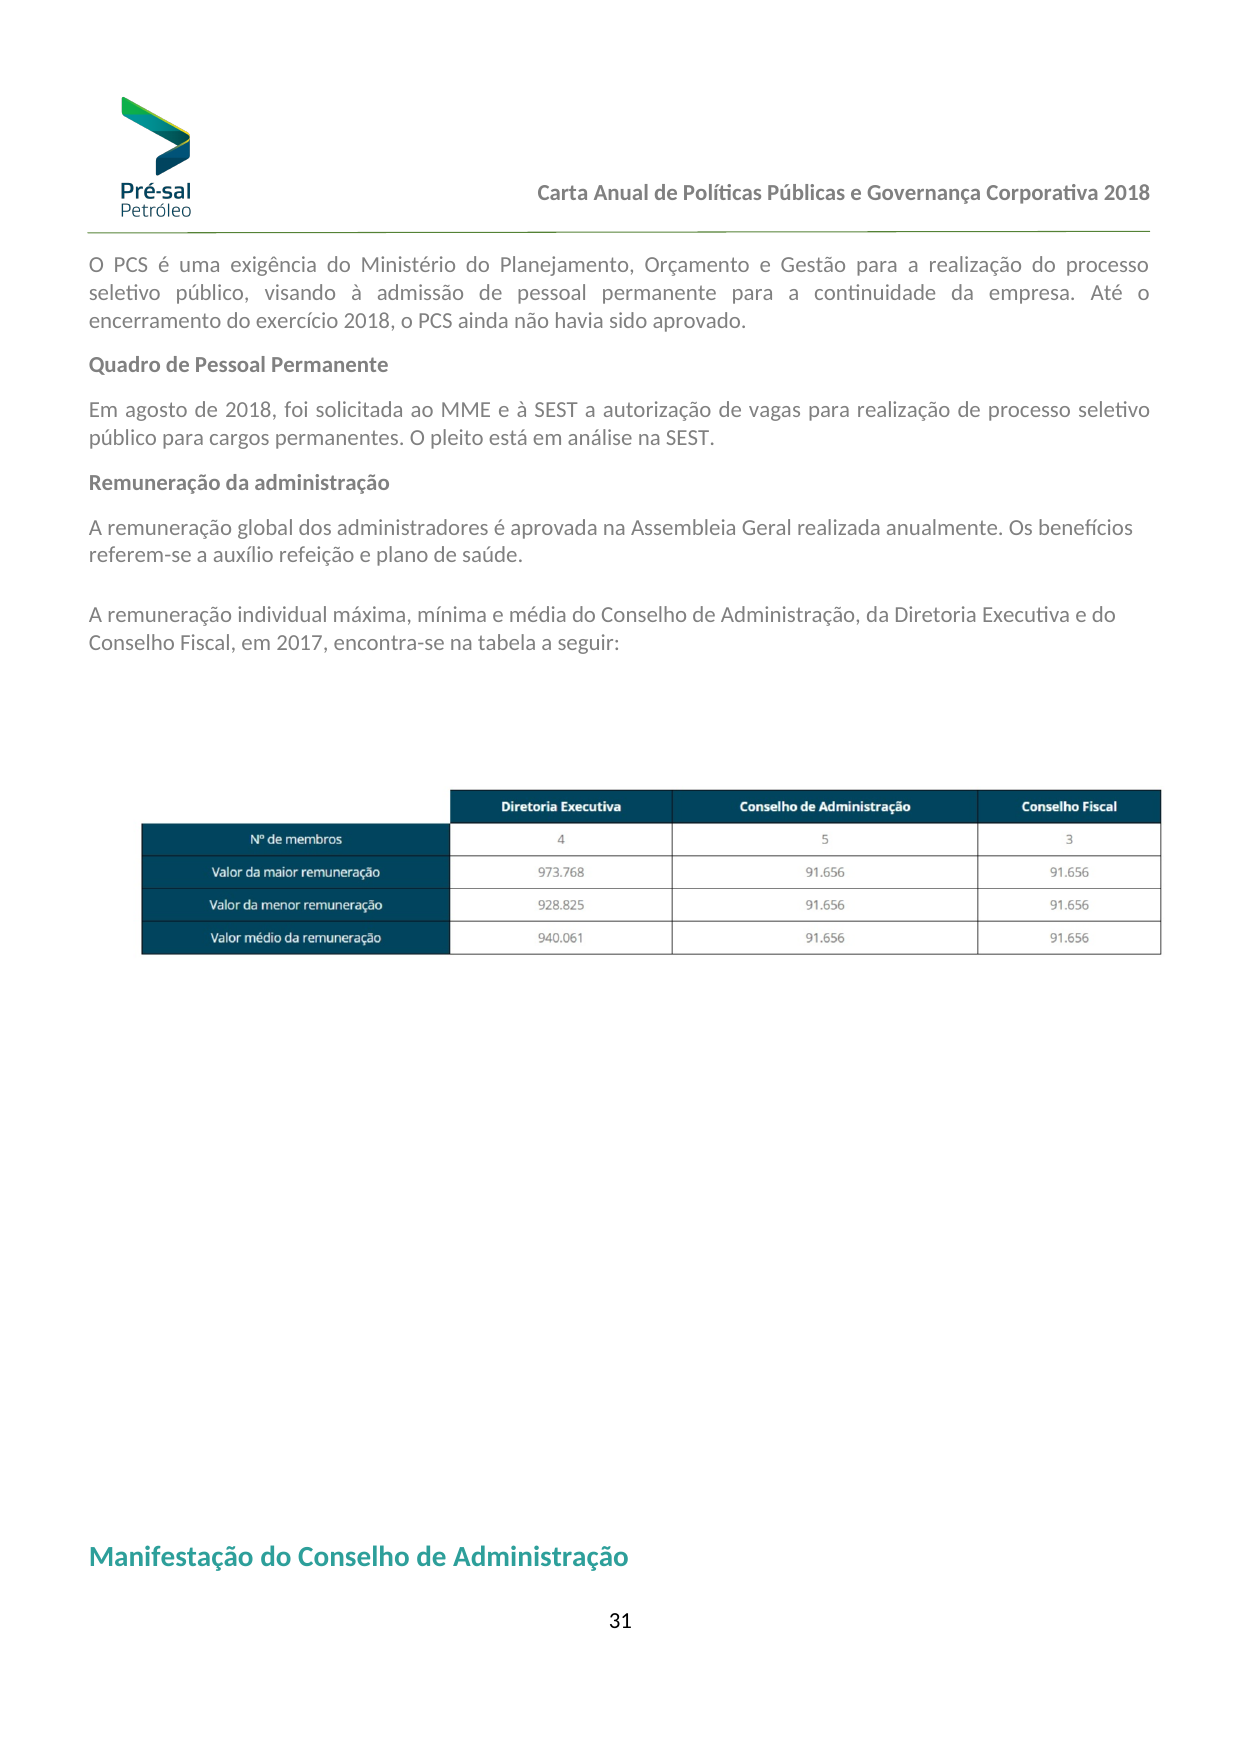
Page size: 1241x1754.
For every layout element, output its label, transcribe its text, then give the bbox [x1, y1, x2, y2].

text Em agosto de 2018, foi solicitada ao MME e à SEST a autorização de vagas para realização de processo seletivo público para cargos permanentes. O pleito está em análise na SEST. [88, 395, 1152, 451]
text Manifestação do Conselho de Administração [88, 1538, 1152, 1574]
text A remuneração global dos administradores é aprovada na Assembleia Geral realizada anualmente. Os benefícios referem-se a auxílio refeição e plano de saúde. [89, 513, 1152, 569]
text O PCS é uma exigência do Ministério do Planejamento, Orçamento e Gestão para a realização do processo seletivo público, visando à admissão de pessoal permanente para a continuidade da empresa. Até o encerramento do exercício 2018, o PCS ainda não havia sido aprovado. [88, 250, 1152, 334]
text Remuneração da administração [88, 468, 1152, 496]
text Quadro de Pessoal Permanente [88, 351, 1152, 378]
text A remuneração individual máxima, mínima e média do Conselho de Administração, da Diretoria Executiva e do Conselho Fiscal, em 2017, encontra-se na tabela a seguir: [89, 600, 1152, 656]
